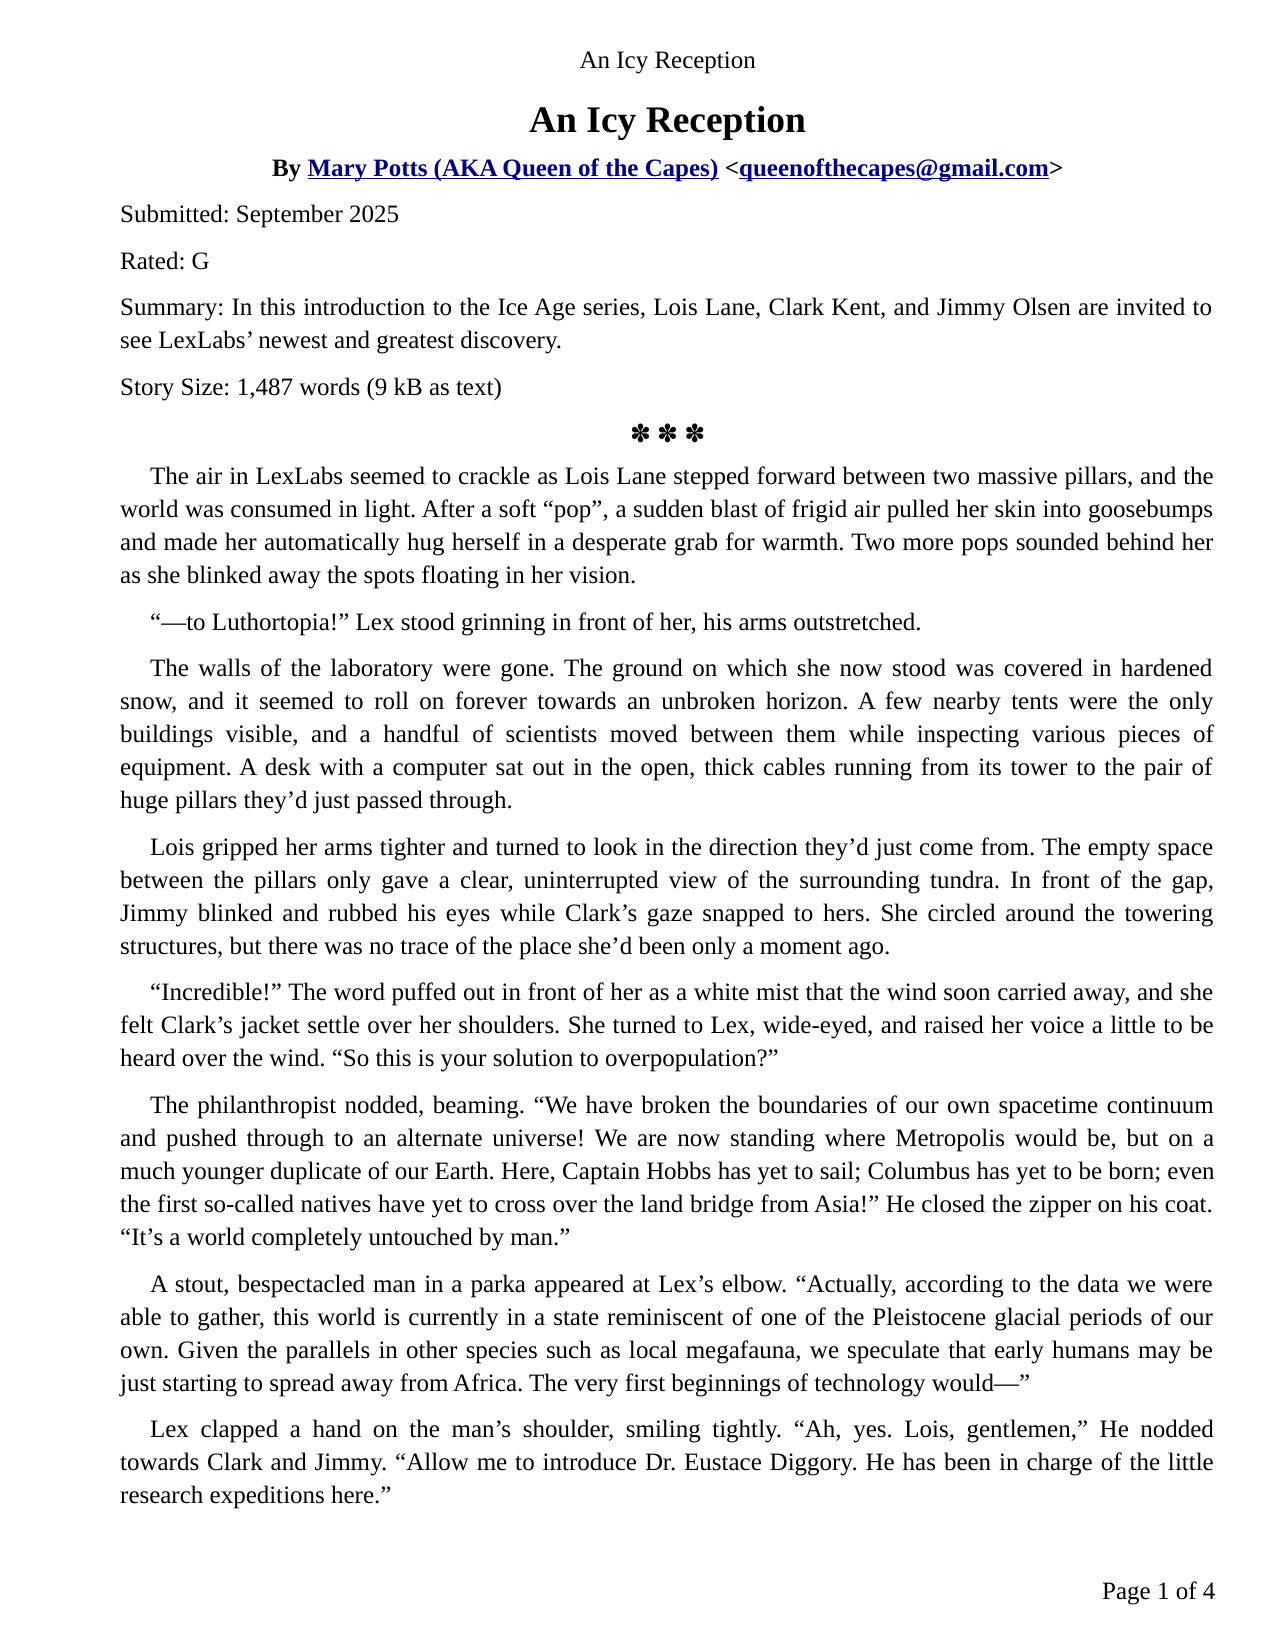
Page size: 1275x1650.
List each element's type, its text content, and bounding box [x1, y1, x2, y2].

text Story Size: 1,487 words (9 kB as text) [120, 372, 1215, 401]
text The air in LexLabs seemed to crackle as Lois Lane stepped forward between two massive pillars, and the world was consumed in light. After a soft “pop”, a sudden blast of frigid air pulled her skin into goosebumps and made her automatically hug herself in a desperate grab for warmth. Two more pops sounded behind her as she blinked away the spots floating in her vision. [120, 461, 1215, 589]
text Summary: In this introduction to the Ice Age series, Lois Lane, Clark Kent, and Jimmy Olsen are invited to see LexLabs’ newest and greatest discovery. [120, 292, 1215, 354]
text The philanthropist nodded, beaming. “We have broken the boundaries of our own spacetime continuum and pushed through to an alternate universe! We are now standing where Metropolis would be, but on a much younger duplicate of our Earth. Here, Captain Hobbs has yet to sail; Columbus has yet to be born; even the first so-called natives have yet to cross over the land bridge from Asia!” He closed the zipper on his coat. “It’s a world completely untouched by man.” [120, 1090, 1215, 1251]
text A stout, bespectacled man in a parka appeared at Lex’s elbow. “Actually, according to the data we were able to gather, this world is currently in a state reminiscent of one of the Pleistocene glacial periods of our own. Given the parallels in other species such as local megafauna, we speculate that early humans may be just starting to spread away from Africa. The very first beginnings of technology would—” [120, 1269, 1215, 1396]
text Lois gripped her arms tighter and turned to look in the direction they’d just come from. The empty space between the pillars only gave a clear, uninterrupted view of the surrounding tundra. In front of the gap, Jimmy blinked and rubbed his eyes while Clark’s gaze snapped to hers. She circled around the towering structures, but there was no trace of the place she’d been only a moment ago. [120, 832, 1215, 959]
text Lex clapped a hand on the man’s shoulder, smiling tightly. “Ah, yes. Lois, gentlemen,” He nodded towards Clark and Jimmy. “Allow me to introduce Dr. Eustace Diggory. He has been in charge of the little research expeditions here.” [120, 1414, 1215, 1509]
title An Icy Reception [120, 98, 1215, 141]
text “Incredible!” The word puffed out in front of her as a white mist that the wind soon carried away, and she felt Clark’s jacket settle over her shoulders. She turned to Lex, wide-eyed, and raised her voice a little to be heard over the wind. “So this is your solution to overpopulation?” [120, 977, 1215, 1072]
text Rated: G [120, 246, 1215, 275]
text “—to Luthortopia!” Lex stood grinning in front of her, his arms outstretched. [120, 607, 1215, 635]
text ✽ ✽ ✽ [120, 419, 1215, 447]
text Submitted: September 2025 [120, 199, 1215, 228]
text By Mary Potts (AKA Queen of the Capes) <queenofthecapes@gmail.com> [120, 153, 1215, 182]
text The walls of the laboratory were gone. The ground on which she now stood was covered in hardened snow, and it seemed to roll on forever towards an unbroken horizon. A few nearby tents were the only buildings visible, and a handful of scientists moved between them while inspecting various pieces of equipment. A desk with a computer sat out in the open, thick cables running from its tower to the pair of huge pillars they’d just passed through. [120, 653, 1215, 814]
